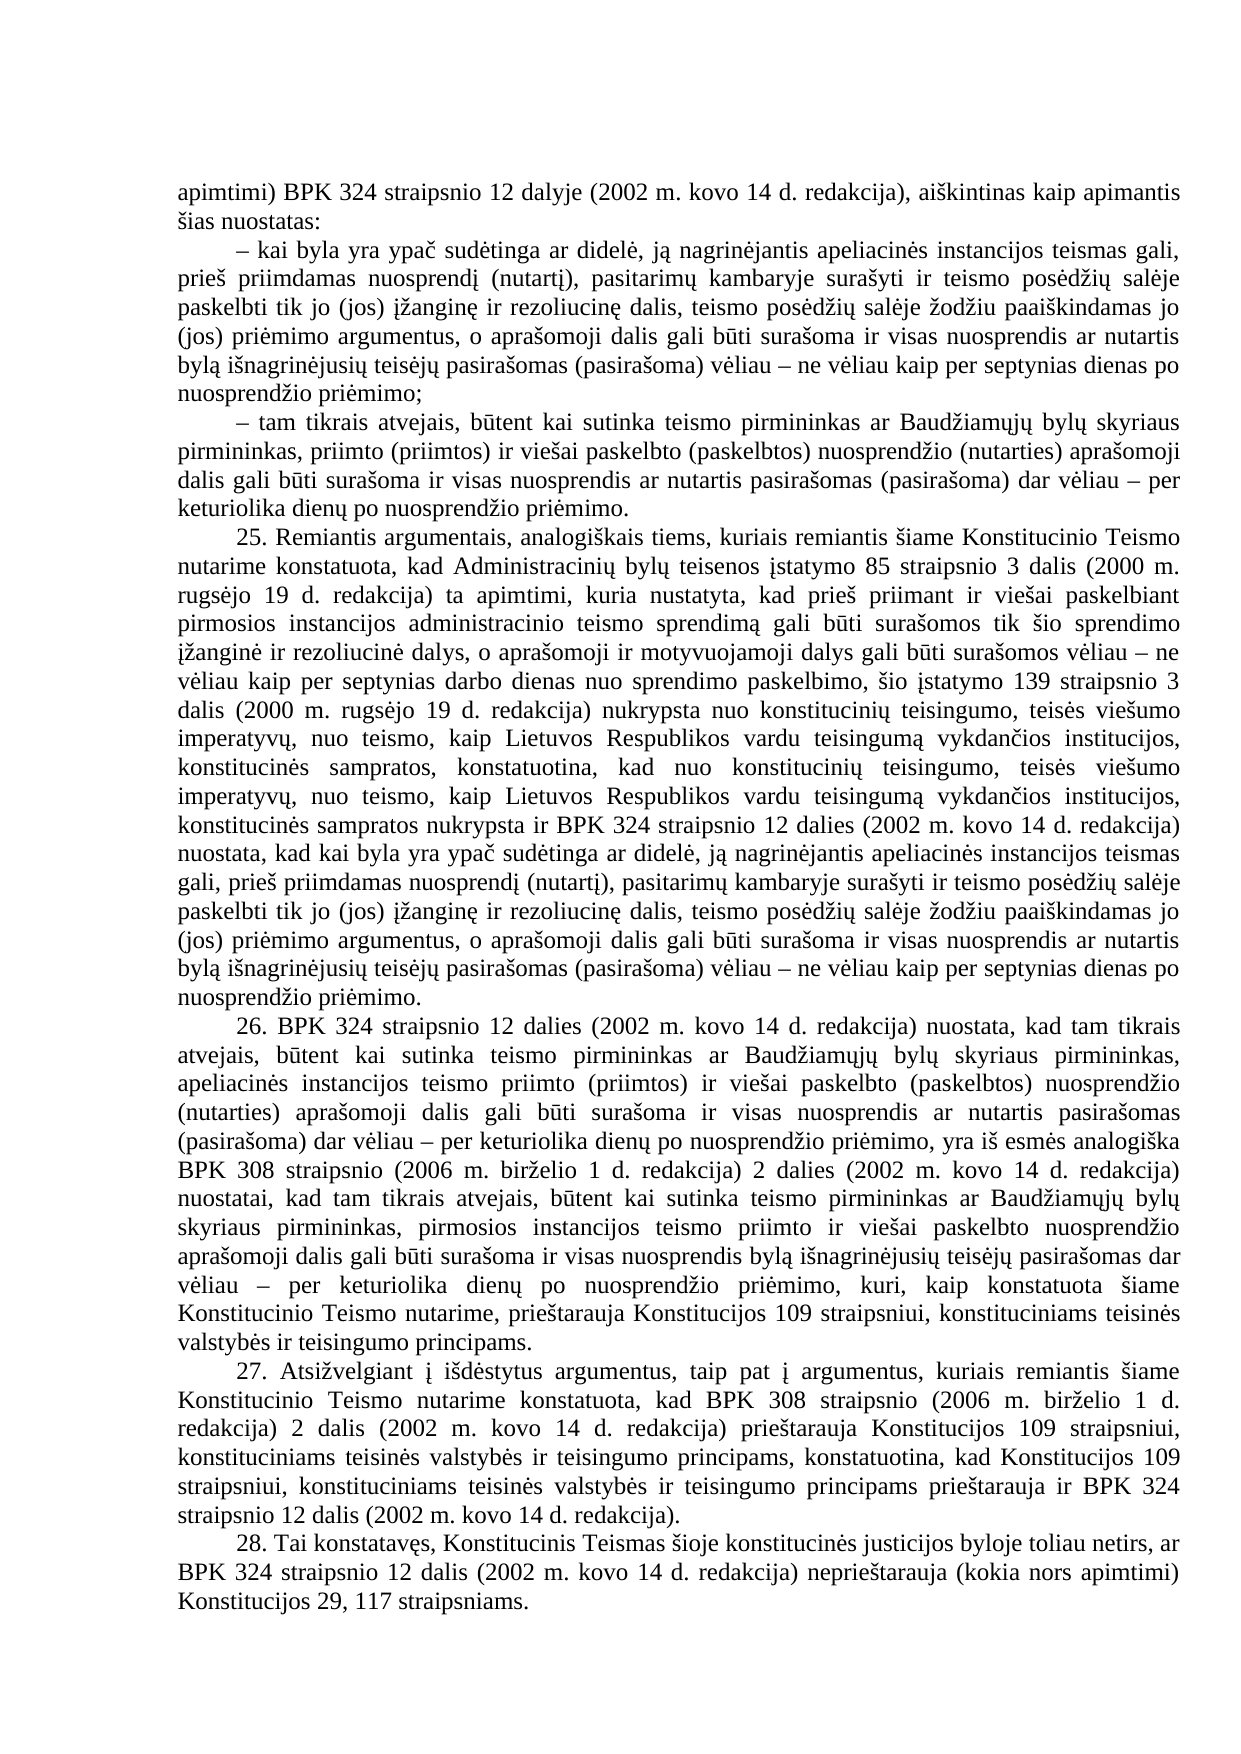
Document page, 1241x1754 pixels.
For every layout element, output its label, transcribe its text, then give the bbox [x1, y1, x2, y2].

text 25. Remiantis argumentais, analogiškais tiems, kuriais remiantis šiame Konstitucinio Teismo nutarime konstatuota, kad Administracinių bylų teisenos įstatymo 85 straipsnio 3 dalis (2000 m. rugsėjo 19 d. redakcija) ta apimtimi, kuria nustatyta, kad prieš priimant ir viešai paskelbiant pirmosios instancijos administracinio teismo sprendimą gali būti surašomos tik šio sprendimo įžanginė ir rezoliucinė dalys, o aprašomoji ir motyvuojamoji dalys gali būti surašomos vėliau – ne vėliau kaip per septynias darbo dienas nuo sprendimo paskelbimo, šio įstatymo 139 straipsnio 3 dalis (2000 m. rugsėjo 19 d. redakcija) nukrypsta nuo konstitucinių teisingumo, teisės viešumo imperatyvų, nuo teismo, kaip Lietuvos Respublikos vardu teisingumą vykdančios institucijos, konstitucinės sampratos, konstatuotina, kad nuo konstitucinių teisingumo, teisės viešumo imperatyvų, nuo teismo, kaip Lietuvos Respublikos vardu teisingumą vykdančios institucijos, konstitucinės sampratos nukrypsta ir BPK 324 straipsnio 12 dalies (2002 m. kovo 14 d. redakcija) nuostata, kad kai byla yra ypač sudėtinga ar didelė, ją nagrinėjantis apeliacinės instancijos teismas gali, prieš priimdamas nuosprendį (nutartį), pasitarimų kambaryje surašyti ir teismo posėdžių salėje paskelbti tik jo (jos) įžanginę ir rezoliucinę dalis, teismo posėdžių salėje žodžiu paaiškindamas jo (jos) priėmimo argumentus, o aprašomoji dalis gali būti surašoma ir visas nuosprendis ar nutartis bylą išnagrinėjusių teisėjų pasirašomas (pasirašoma) vėliau – ne vėliau kaip per septynias dienas po nuosprendžio priėmimo. [177, 522, 1181, 1011]
text 26. BPK 324 straipsnio 12 dalies (2002 m. kovo 14 d. redakcija) nuostata, kad tam tikrais atvejais, būtent kai sutinka teismo pirmininkas ar Baudžiamųjų bylų skyriaus pirmininkas, apeliacinės instancijos teismo priimto (priimtos) ir viešai paskelbto (paskelbtos) nuosprendžio (nutarties) aprašomoji dalis gali būti surašoma ir visas nuosprendis ar nutartis pasirašomas (pasirašoma) dar vėliau – per keturiolika dienų po nuosprendžio priėmimo, yra iš esmės analogiška BPK 308 straipsnio (2006 m. birželio 1 d. redakcija) 2 dalies (2002 m. kovo 14 d. redakcija) nuostatai, kad tam tikrais atvejais, būtent kai sutinka teismo pirmininkas ar Baudžiamųjų bylų skyriaus pirmininkas, pirmosios instancijos teismo priimto ir viešai paskelbto nuosprendžio aprašomoji dalis gali būti surašoma ir visas nuosprendis bylą išnagrinėjusių teisėjų pasirašomas dar vėliau – per keturiolika dienų po nuosprendžio priėmimo, kuri, kaip konstatuota šiame Konstitucinio Teismo nutarime, prieštarauja Konstitucijos 109 straipsniui, konstituciniams teisinės valstybės ir teisingumo principams. [177, 1011, 1181, 1356]
text – tam tikrais atvejais, būtent kai sutinka teismo pirmininkas ar Baudžiamųjų bylų skyriaus pirmininkas, priimto (priimtos) ir viešai paskelbto (paskelbtos) nuosprendžio (nutarties) aprašomoji dalis gali būti surašoma ir visas nuosprendis ar nutartis pasirašomas (pasirašoma) dar vėliau – per keturiolika dienų po nuosprendžio priėmimo. [177, 407, 1181, 522]
text apimtimi) BPK 324 straipsnio 12 dalyje (2002 m. kovo 14 d. redakcija), aiškintinas kaip apimantis šias nuostatas: [177, 177, 1181, 235]
text – kai byla yra ypač sudėtinga ar didelė, ją nagrinėjantis apeliacinės instancijos teismas gali, prieš priimdamas nuosprendį (nutartį), pasitarimų kambaryje surašyti ir teismo posėdžių salėje paskelbti tik jo (jos) įžanginę ir rezoliucinę dalis, teismo posėdžių salėje žodžiu paaiškindamas jo (jos) priėmimo argumentus, o aprašomoji dalis gali būti surašoma ir visas nuosprendis ar nutartis bylą išnagrinėjusių teisėjų pasirašomas (pasirašoma) vėliau – ne vėliau kaip per septynias dienas po nuosprendžio priėmimo; [177, 235, 1181, 407]
text 27. Atsižvelgiant į išdėstytus argumentus, taip pat į argumentus, kuriais remiantis šiame Konstitucinio Teismo nutarime konstatuota, kad BPK 308 straipsnio (2006 m. birželio 1 d. redakcija) 2 dalis (2002 m. kovo 14 d. redakcija) prieštarauja Konstitucijos 109 straipsniui, konstituciniams teisinės valstybės ir teisingumo principams, konstatuotina, kad Konstitucijos 109 straipsniui, konstituciniams teisinės valstybės ir teisingumo principams prieštarauja ir BPK 324 straipsnio 12 dalis (2002 m. kovo 14 d. redakcija). [177, 1356, 1181, 1528]
text 28. Tai konstatavęs, Konstitucinis Teismas šioje konstitucinės justicijos byloje toliau netirs, ar BPK 324 straipsnio 12 dalis (2002 m. kovo 14 d. redakcija) neprieštarauja (kokia nors apimtimi) Konstitucijos 29, 117 straipsniams. [177, 1528, 1181, 1615]
